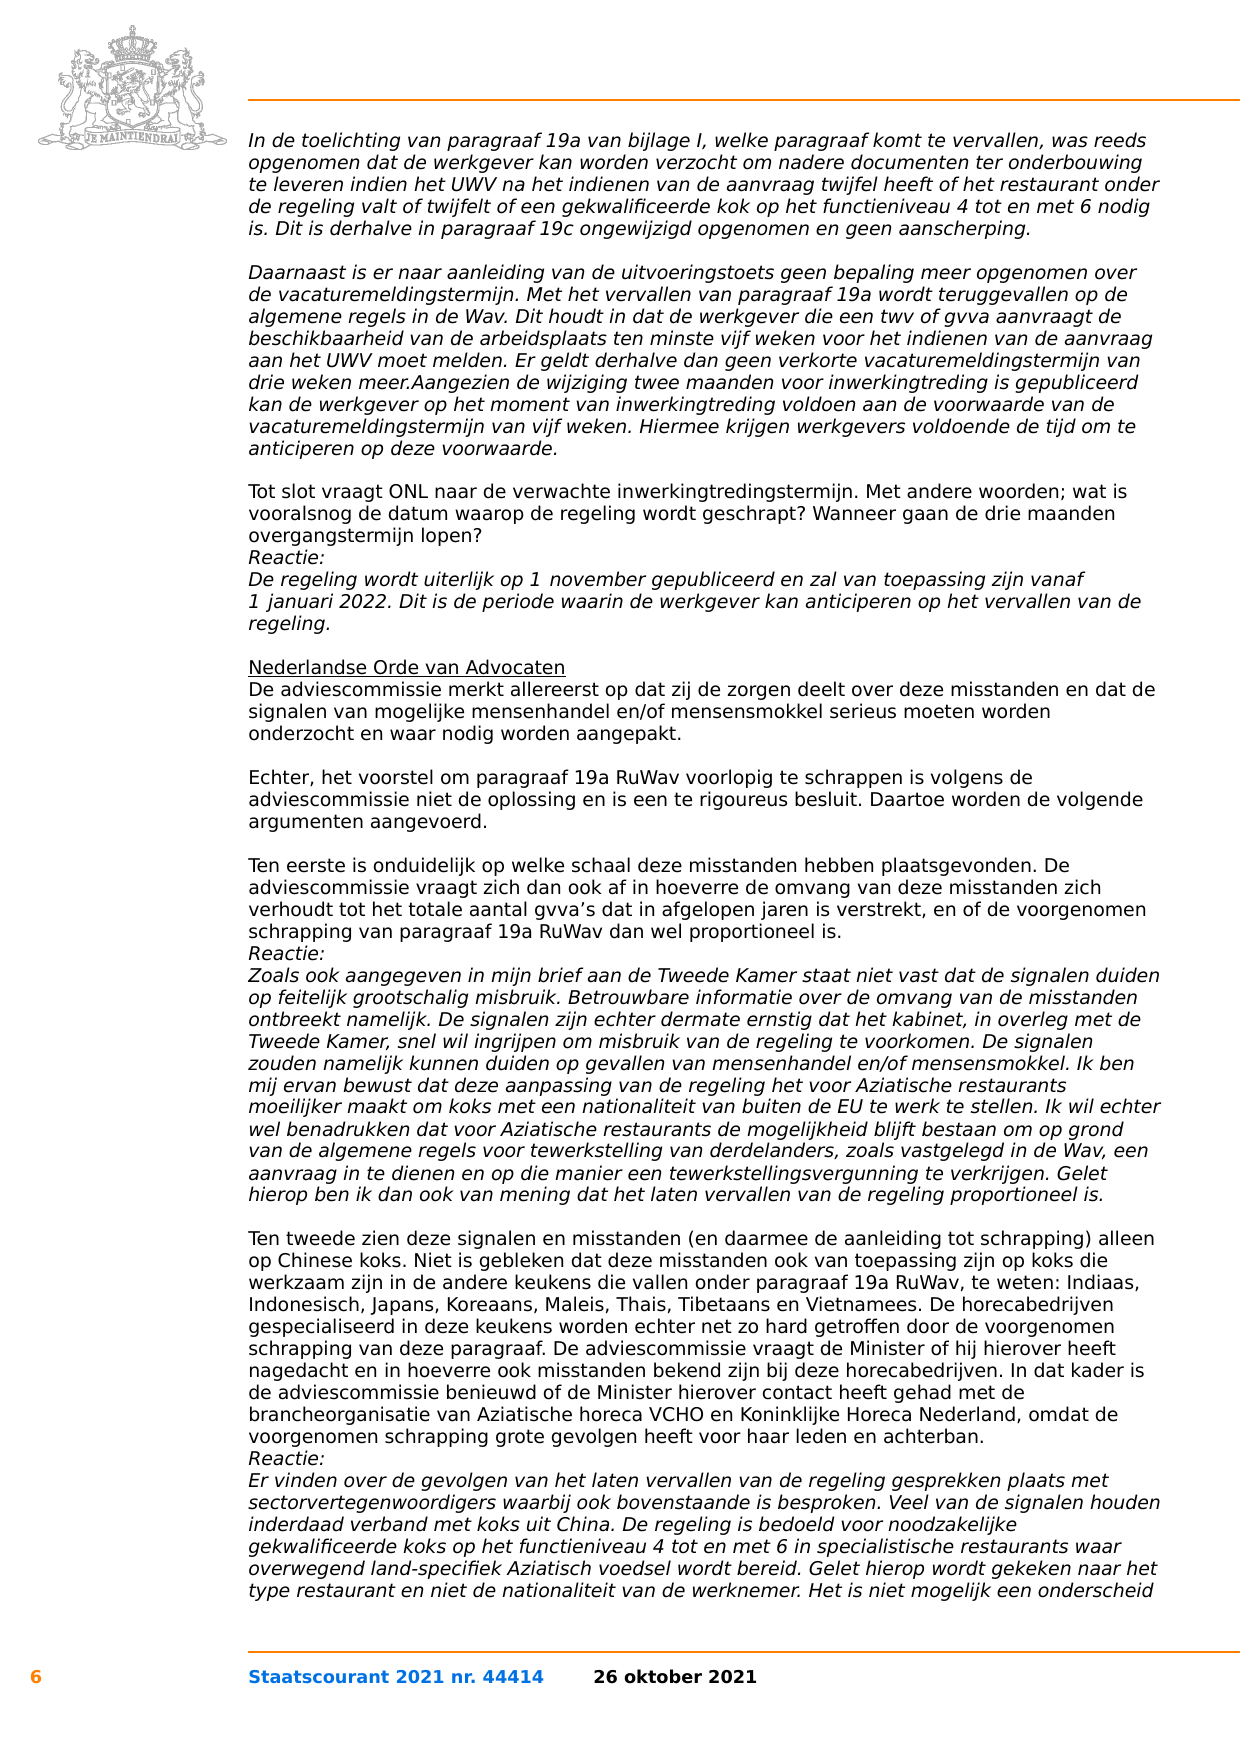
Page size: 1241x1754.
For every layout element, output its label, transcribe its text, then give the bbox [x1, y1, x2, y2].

text Tot slot vraagt ONL naar de verwachte inwerkingtredingstermijn. Met andere woorden; wat is vooralsnog de datum waarop de regeling wordt geschrapt? Wanneer gaan de drie maanden overgangstermijn lopen? [248, 481, 1163, 547]
text Reactie: [248, 1448, 1163, 1470]
text Echter, het voorstel om paragraaf 19a RuWav voorlopig te schrappen is volgens de adviescommissie niet de oplossing en is een te rigoureus besluit. Daartoe worden de volgende argumenten aangevoerd. [248, 767, 1163, 833]
text Nederlandse Orde van Advocaten [248, 657, 1163, 679]
text Zoals ook aangegeven in mijn brief aan de Tweede Kamer staat niet vast dat de signalen duiden op feitelijk grootschalig misbruik. Betrouwbare informatie over de omvang van de misstanden ontbreekt namelijk. De signalen zijn echter dermate ernstig dat het kabinet, in overleg met de Tweede Kamer, snel wil ingrijpen om misbruik van de regeling te voorkomen. De signalen zouden namelijk kunnen duiden op gevallen van mensenhandel en/of mensensmokkel. Ik ben mij ervan bewust dat deze aanpassing van de regeling het voor Aziatische restaurants moeilijker maakt om koks met een nationaliteit van buiten de EU te werk te stellen. Ik wil echter wel benadrukken dat voor Aziatische restaurants de mogelijkheid blijft bestaan om op grond van de algemene regels voor tewerkstelling van derdelanders, zoals vastgelegd in de Wav, een aanvraag in te dienen en op die manier een tewerkstellingsvergunning te verkrijgen. Gelet hierop ben ik dan ook van mening dat het laten vervallen van de regeling proportioneel is. [248, 964, 1163, 1206]
text In de toelichting van paragraaf 19a van bijlage I, welke paragraaf komt te vervallen, was reeds opgenomen dat de werkgever kan worden verzocht om nadere documenten ter onderbouwing te leveren indien het UWV na het indienen van de aanvraag twijfel heeft of het restaurant onder de regeling valt of twijfelt of een gekwalificeerde kok op het functieniveau 4 tot en met 6 nodig is. Dit is derhalve in paragraaf 19c ongewijzigd opgenomen en geen aanscherping. [248, 130, 1163, 240]
text De adviescommissie merkt allereerst op dat zij de zorgen deelt over deze misstanden en dat de signalen van mogelijke mensenhandel en/of mensensmokkel serieus moeten worden onderzocht en waar nodig worden aangepakt. [248, 679, 1163, 745]
text Daarnaast is er naar aanleiding van de uitvoeringstoets geen bepaling meer opgenomen over de vacaturemeldingstermijn. Met het vervallen van paragraaf 19a wordt teruggevallen op de algemene regels in de Wav. Dit houdt in dat de werkgever die een twv of gvva aanvraagt de beschikbaarheid van de arbeidsplaats ten minste vijf weken voor het indienen van de aanvraag aan het UWV moet melden. Er geldt derhalve dan geen verkorte vacaturemeldingstermijn van drie weken meer.Aangezien de wijziging twee maanden voor inwerkingtreding is gepubliceerd kan de werkgever op het moment van inwerkingtreding voldoen aan de voorwaarde van de vacaturemeldingstermijn van vijf weken. Hiermee krijgen werkgevers voldoende de tijd om te anticiperen op deze voorwaarde. [248, 262, 1163, 459]
text Er vinden over de gevolgen van het laten vervallen van de regeling gesprekken plaats met sectorvertegenwoordigers waarbij ook bovenstaande is besproken. Veel van de signalen houden inderdaad verband met koks uit China. De regeling is bedoeld voor noodzakelijke gekwalificeerde koks op het functieniveau 4 tot en met 6 in specialistische restaurants waar overwegend land-specifiek Aziatisch voedsel wordt bereid. Gelet hierop wordt gekeken naar het type restaurant en niet de nationaliteit van de werknemer. Het is niet mogelijk een onderscheid [248, 1470, 1163, 1602]
text Reactie: [248, 943, 1163, 964]
text Reactie: [248, 547, 1163, 569]
picture [38, 25, 227, 150]
text Ten eerste is onduidelijk op welke schaal deze misstanden hebben plaatsgevonden. De adviescommissie vraagt zich dan ook af in hoeverre de omvang van deze misstanden zich verhoudt tot het totale aantal gvva’s dat in afgelopen jaren is verstrekt, en of de voorgenomen schrapping van paragraaf 19a RuWav dan wel proportioneel is. [248, 855, 1163, 943]
text De regeling wordt uiterlijk op 1 november gepubliceerd en zal van toepassing zijn vanaf 1 januari 2022. Dit is de periode waarin de werkgever kan anticiperen op het vervallen van de regeling. [248, 569, 1163, 635]
text Ten tweede zien deze signalen en misstanden (en daarmee de aanleiding tot schrapping) alleen op Chinese koks. Niet is gebleken dat deze misstanden ook van toepassing zijn op koks die werkzaam zijn in de andere keukens die vallen onder paragraaf 19a RuWav, te weten: Indiaas, Indonesisch, Japans, Koreaans, Maleis, Thais, Tibetaans en Vietnamees. De horecabedrijven gespecialiseerd in deze keukens worden echter net zo hard getroffen door de voorgenomen schrapping van deze paragraaf. De adviescommissie vraagt de Minister of hij hierover heeft nagedacht en in hoeverre ook misstanden bekend zijn bij deze horecabedrijven. In dat kader is de adviescommissie benieuwd of de Minister hierover contact heeft gehad met de brancheorganisatie van Aziatische horeca VCHO en Koninklijke Horeca Nederland, omdat de voorgenomen schrapping grote gevolgen heeft voor haar leden en achterban. [248, 1228, 1163, 1448]
